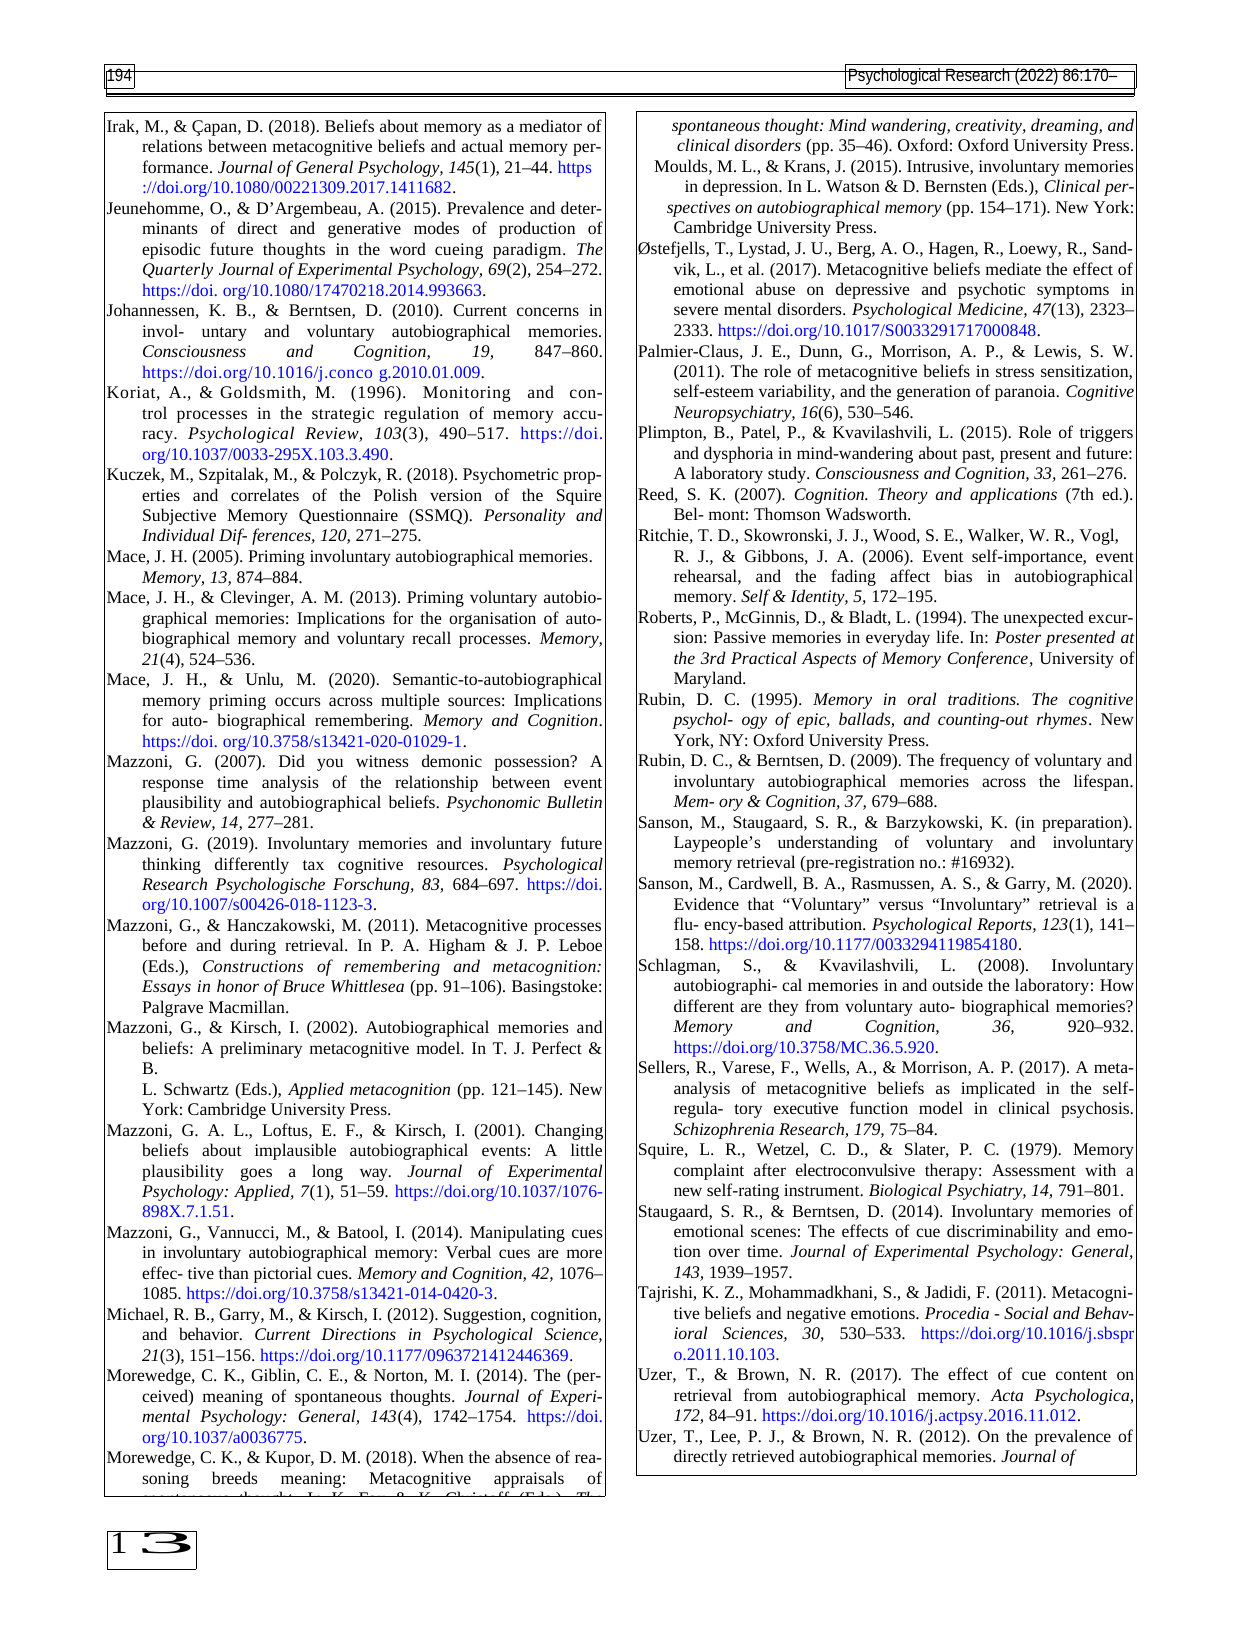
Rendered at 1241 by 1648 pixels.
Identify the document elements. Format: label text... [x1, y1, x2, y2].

text Morewedge, C. K., & Kupor, D. M. (2018). When the absence of rea- soning breeds meaning: Metacognitive appraisals of spontaneous thought. In K. Fox & K. Christoff (Eds.), The Oxford handbook of [106, 1447, 603, 1496]
text Koriat, A., & Goldsmith, M. (1996). Monitoring and con- trol processes in the strategic regulation of memory accu- racy. Psychological Review, 103(3), 490–517. https://doi. org/10.1037/0033-295X.103.3.490. [106, 382, 603, 464]
text Mazzoni, G. (2007). Did you witness demonic possession? A response time analysis of the relationship between event plausibility and autobiographical beliefs. Psychonomic Bulletin & Review, 14, 277–281. [106, 751, 603, 833]
text Kuczek, M., Szpitalak, M., & Polczyk, R. (2018). Psychometric prop- erties and correlates of the Polish version of the Squire Subjective Memory Questionnaire (SSMQ). Personality and Individual Dif- ferences, 120, 271–275. [106, 464, 602, 546]
text 194 [106, 65, 133, 71]
text Schlagman, S., & Kvavilashvili, L. (2008). Involuntary autobiographi- cal memories in and outside the laboratory: How different are they from voluntary auto- biographical memories? Memory and Cognition, 36, 920–932. https://doi.org/10.3758/MC.36.5.920. [638, 955, 1134, 1057]
text Rubin, D. C., & Berntsen, D. (2009). The frequency of voluntary and involuntary autobiographical memories across the lifespan. Mem- ory & Cognition, 37, 679–688. [638, 750, 1134, 811]
text Michael, R. B., Garry, M., & Kirsch, I. (2012). Suggestion, cognition, and behavior. Current Directions in Psychological Science, 21(3), 151–156. https://doi.org/10.1177/0963721412446369. [106, 1304, 603, 1365]
text 194 [107, 72, 133, 85]
text Jeunehomme, O., & D’Argembeau, A. (2015). Prevalence and deter- minants of direct and generative modes of production of episodic future thoughts in the word cueing paradigm. The Quarterly Journal of Experimental Psychology, 69(2), 254–272. https://doi. org/10.1080/17470218.2014.993663. [106, 198, 603, 300]
text R. J., & Gibbons, J. A. (2006). Event self-importance, event rehearsal, and the fading affect bias in autobiographical memory. Self & Identity, 5, 172–195. [673, 545, 1134, 607]
text Rubin, D. C. (1995). Memory in oral traditions. The cognitive psychol- ogy of epic, ballads, and counting-out rhymes. New York, NY: Oxford University Press. [638, 689, 1134, 750]
text Sellers, R., Varese, F., Wells, A., & Morrison, A. P. (2017). A meta- analysis of metacognitive beliefs as implicated in the self-regula- tory executive function model in clinical psychosis. Schizophrenia Research, 179, 75–84. [638, 1057, 1134, 1139]
text Uzer, T., Lee, P. J., & Brown, N. R. (2012). On the prevalence of directly retrieved autobiographical memories. Journal of [638, 1426, 1134, 1466]
text Cambridge University Press. [673, 217, 1136, 238]
text ://doi.org/10.1080/00221309.2017.1411682. [142, 177, 605, 197]
text Squire, L. R., Wetzel, C. D., & Slater, P. C. (1979). Memory complaint after electroconvulsive therapy: Assessment with a new self-rating instrument. Biological Psychiatry, 14, 791–801. [638, 1139, 1134, 1200]
text Østefjells, T., Lystad, J. U., Berg, A. O., Hagen, R., Loewy, R., Sand- vik, L., et al. (2017). Metacognitive beliefs mediate the effect of emotional abuse on depressive and psychotic symptoms in severe mental disorders. Psychological Medicine, 47(13), 2323–2333. https://doi.org/10.1017/S0033291717000848. [638, 238, 1134, 340]
text Roberts, P., McGinnis, D., & Bladt, L. (1994). The unexpected excur- sion: Passive memories in everyday life. In: Poster presented at the 3rd Practical Aspects of Memory Conference, University of Maryland. [638, 607, 1134, 688]
text Morewedge, C. K., Giblin, C. E., & Norton, M. I. (2014). The (per- ceived) meaning of spontaneous thoughts. Journal of Experi- mental Psychology: General, 143(4), 1742–1754. https://doi. org/10.1037/a0036775. [106, 1365, 603, 1447]
text 1 3 [109, 1532, 196, 1559]
text Mazzoni, G., & Kirsch, I. (2002). Autobiographical memories and beliefs: A preliminary metacognitive model. In T. J. Perfect & B. [106, 1017, 603, 1078]
text Sanson, M., Cardwell, B. A., Rasmussen, A. S., & Garry, M. (2020). Evidence that “Voluntary” versus “Involuntary” retrieval is a flu- ency-based attribution. Psychological Reports, 123(1), 141–158. https://doi.org/10.1177/0033294119854180. [638, 873, 1134, 954]
text Staugaard, S. R., & Berntsen, D. (2014). Involuntary memories of emotional scenes: The effects of cue discriminability and emo- tion over time. Journal of Experimental Psychology: General, 143, 1939–1957. [638, 1200, 1134, 1282]
text Irak, M., & Çapan, D. (2018). Beliefs about memory as a mediator of relations between metacognitive beliefs and actual memory per- formance. Journal of General Psychology, 145(1), 21–44. https [106, 116, 603, 177]
text Palmier-Claus, J. E., Dunn, G., Morrison, A. P., & Lewis, S. W. (2011). The role of metacognitive beliefs in stress sensitization, self-esteem variability, and the generation of paranoia. Cognitive Neuropsychiatry, 16(6), 530–546. [638, 340, 1134, 422]
text Ritchie, T. D., Skowronski, J. J., Wood, S. E., Walker, W. R., Vogl, [638, 524, 1136, 545]
text Memory, 13, 874–884. [142, 567, 605, 587]
text Plimpton, B., Patel, P., & Kvavilashvili, L. (2015). Role of triggers and dysphoria in mind-wandering about past, present and future: A laboratory study. Consciousness and Cognition, 33, 261–276. [638, 422, 1134, 483]
text Reed, S. K. (2007). Cognition. Theory and applications (7th ed.). Bel- mont: Thomson Wadsworth. [638, 484, 1133, 524]
text Tajrishi, K. Z., Mohammadkhani, S., & Jadidi, F. (2011). Metacogni- tive beliefs and negative emotions. Procedia - Social and Behav- ioral Sciences, 30, 530–533. https://doi.org/10.1016/j.sbspr o.2011.10.103. [638, 1282, 1134, 1364]
text Mazzoni, G., Vannucci, M., & Batool, I. (2014). Manipulating cues in involuntary autobiographical memory: Verbal cues are more effec- tive than pictorial cues. Memory and Cognition, 42, 1076–1085. https://doi.org/10.3758/s13421-014-0420-3. [106, 1222, 603, 1303]
text Sanson, M., Staugaard, S. R., & Barzykowski, K. (in preparation). Laypeople’s understanding of voluntary and involuntary memory retrieval (pre-registration no.: #16932). [638, 812, 1134, 873]
text Johannessen, K. B., & Berntsen, D. (2010). Current concerns in invol- untary and voluntary autobiographical memories. Consciousness and Cognition, 19, 847–860. https://doi.org/10.1016/j.conco g.2010.01.009. [106, 300, 603, 382]
text Mace, J. H., & Clevinger, A. M. (2013). Priming voluntary autobio- graphical memories: Implications for the organisation of auto- biographical memory and voluntary recall processes. Memory, 21(4), 524–536. [106, 587, 603, 669]
text Mazzoni, G. A. L., Loftus, E. F., & Kirsch, I. (2001). Changing beliefs about implausible autobiographical events: A little plausibility goes a long way. Journal of Experimental Psychology: Applied, 7(1), 51–59. https://doi.org/10.1037/1076-898X.7.1.51. [106, 1119, 603, 1222]
text Mazzoni, G., & Hanczakowski, M. (2011). Metacognitive processes before and during retrieval. In P. A. Higham & J. P. Leboe (Eds.), Constructions of remembering and metacognition: Essays in honor of Bruce Whittlesea (pp. 91–106). Basingstoke: Palgrave Macmillan. [106, 915, 603, 1017]
text Psychological Research (2022) 86:170–195 [848, 72, 1134, 88]
text Mace, J. H. (2005). Priming involuntary autobiographical memories. [106, 546, 605, 566]
text Psychological Research (2022) 86:170–195 [848, 65, 1136, 88]
text Mace, J. H., & Unlu, M. (2020). Semantic-to-autobiographical memory priming occurs across multiple sources: Implications for auto- biographical remembering. Memory and Cognition. https://doi. org/10.3758/s13421-020-01029-1. [106, 669, 603, 751]
text Uzer, T., & Brown, N. R. (2017). The effect of cue content on retrieval from autobiographical memory. Acta Psychologica, 172, 84–91. https://doi.org/10.1016/j.actpsy.2016.11.012. [638, 1364, 1134, 1425]
text L. Schwartz (Eds.), Applied metacognition (pp. 121–145). New York: Cambridge University Press. [142, 1079, 603, 1119]
text Mazzoni, G. (2019). Involuntary memories and involuntary future thinking differently tax cognitive resources. Psychological Research Psychologische Forschung, 83, 684–697. https://doi. org/10.1007/s00426-018-1123-3. [106, 833, 603, 914]
text spontaneous thought: Mind wandering, creativity, dreaming, and clinical disorders (pp. 35–46). Oxford: Oxford University Press. Moulds, M. L., & Krans, J. (2015). Intrusive, involuntary memories in depression. In L. Watson & D. Bernsten (Eds.), Clinical per- spectives on autobiographical memory (pp. 154–171). New York: [637, 115, 1134, 217]
